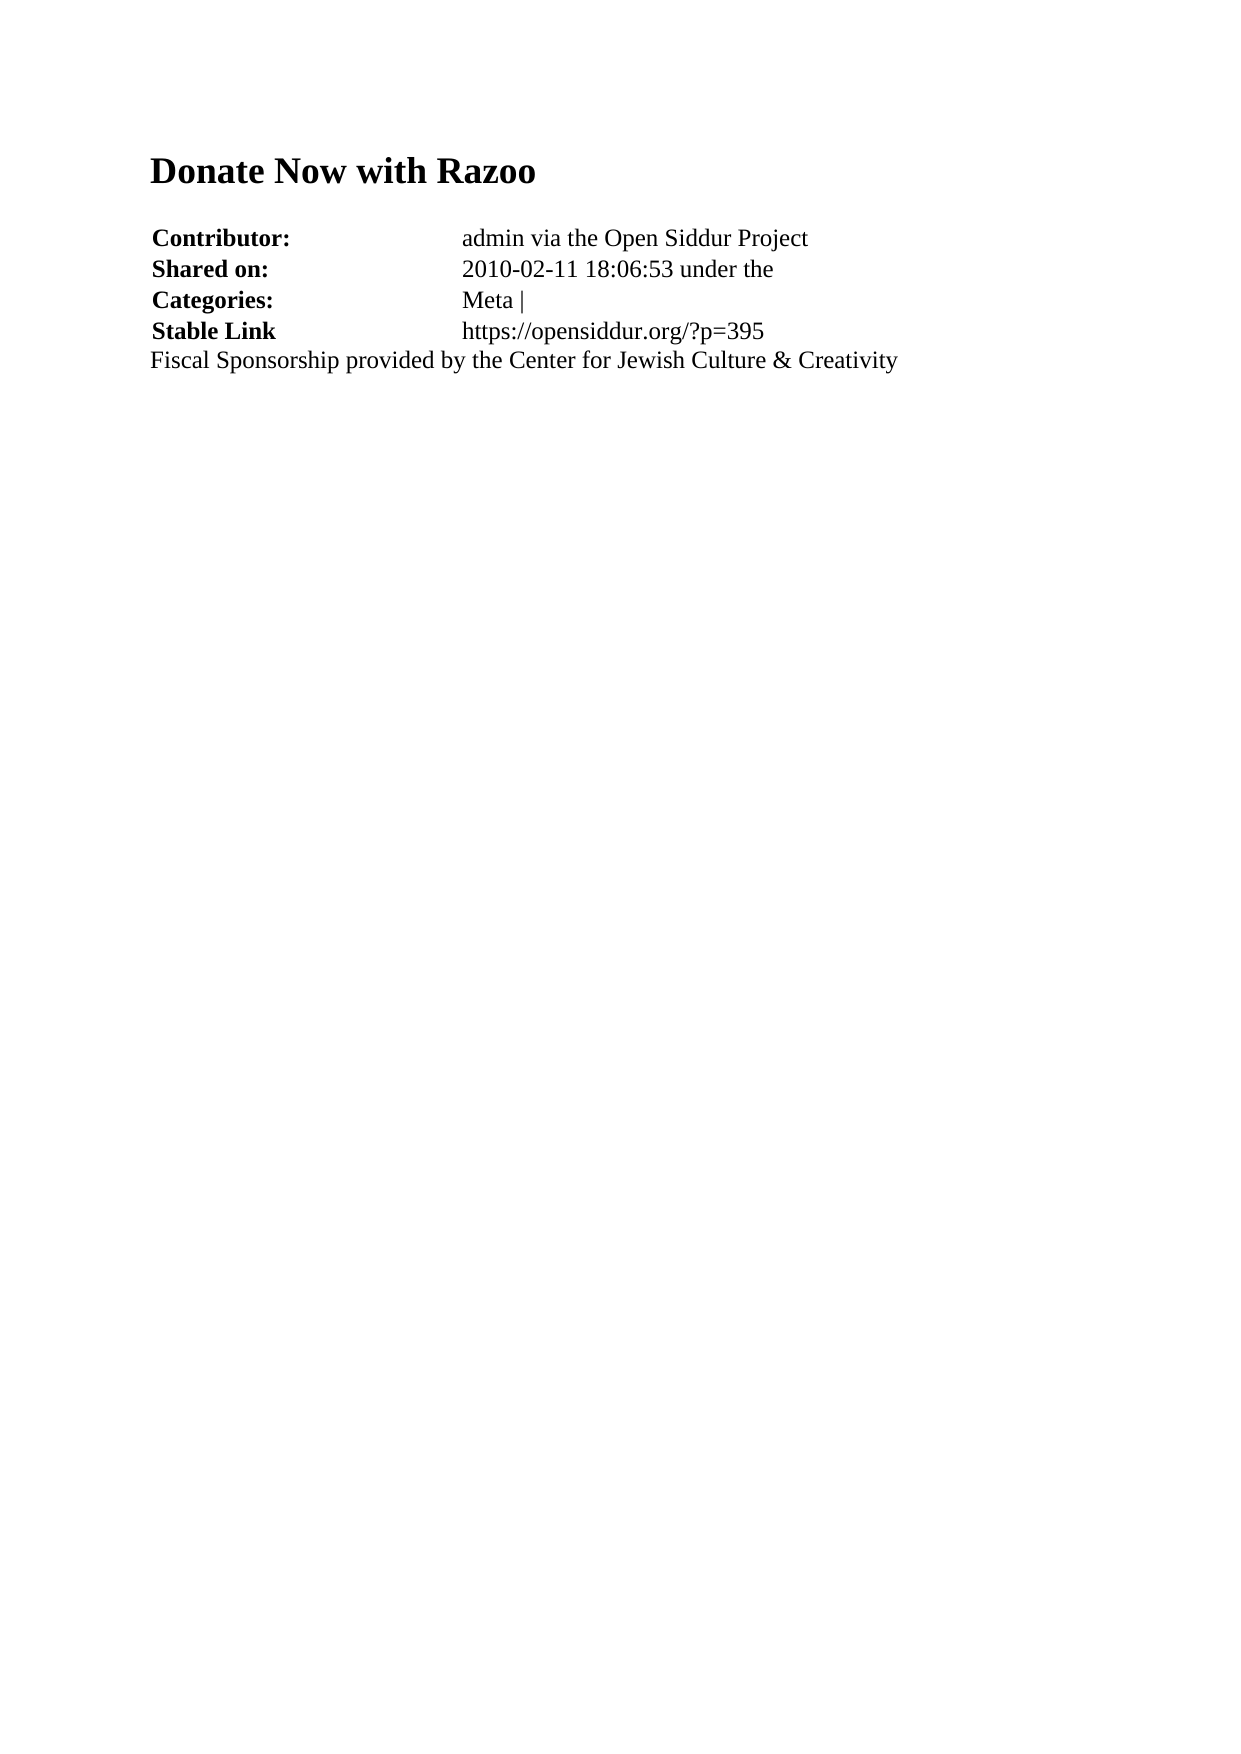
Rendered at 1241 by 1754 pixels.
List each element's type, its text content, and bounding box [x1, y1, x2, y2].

table_cell Shared on: [150, 254, 460, 284]
table_header Contributor: [150, 223, 460, 253]
table_cell Meta | [460, 284, 1090, 315]
table_cell https://opensiddur.org/?p=395 [460, 315, 1090, 346]
text Fiscal Sponsorship provided by the Center for Jewish Culture & Creativity [150, 346, 1090, 374]
table_cell Stable Link [150, 315, 460, 346]
table_cell Categories: [150, 284, 460, 315]
table_cell 2010-02-11 18:06:53 under the [460, 254, 1090, 284]
subtitle Donate Now with Razoo [150, 150, 1090, 192]
table_header admin via the Open Siddur Project [460, 223, 1090, 253]
